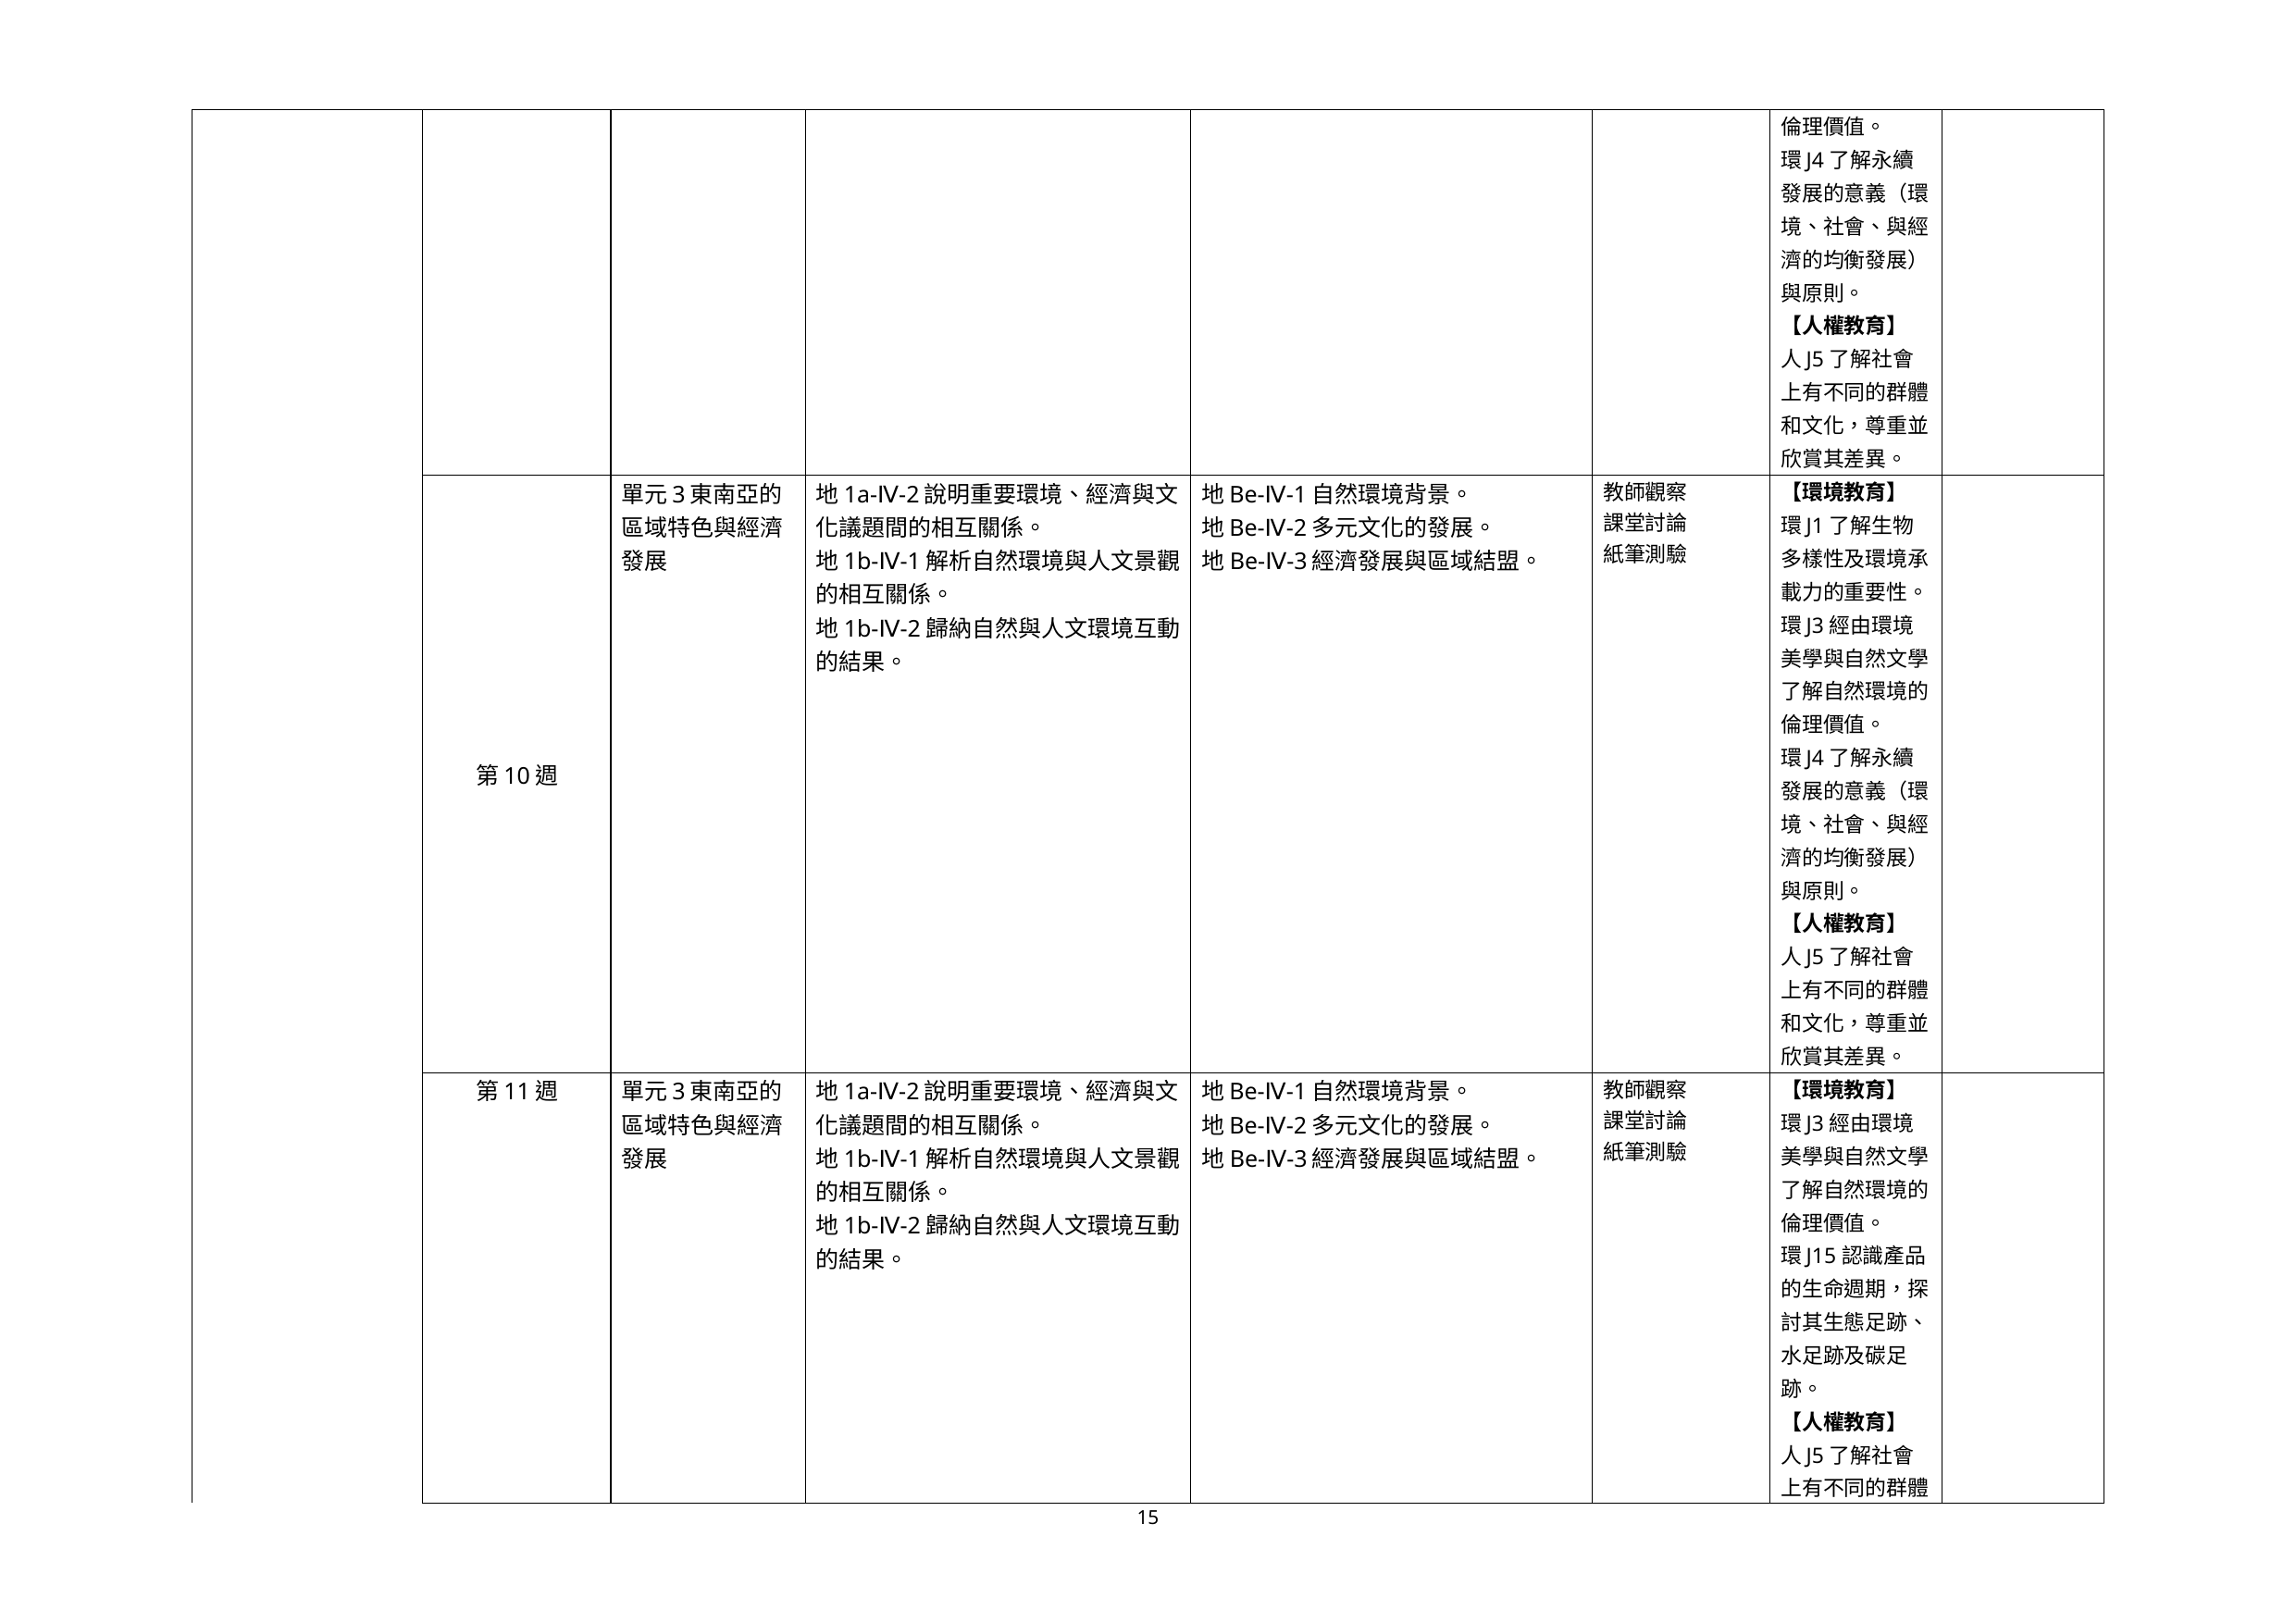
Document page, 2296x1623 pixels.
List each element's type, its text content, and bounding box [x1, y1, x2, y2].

table_cell 單元3東南亞的區域特色與經濟發展 [612, 476, 805, 1072]
table_cell 單元3東南亞的區域特色與經濟發展 [612, 1073, 805, 1502]
table_cell 倫理價值。 環J4 了解永續發展的意義（環境、社會、與經濟的均衡發展）與原則。 【人權教育】 人J5 了解社會上有不同的群體和文化，尊重並欣賞其差異。 [1770, 110, 1942, 475]
table_cell [1942, 476, 2104, 1072]
table_cell [806, 110, 1190, 475]
table_cell 【環境教育】 環J1 了解生物多樣性及環境承載力的重要性。 環J3 經由環境美學與自然文學了解自然環境的倫理價值。 環J4 了解永續發展的意義（環境、社會、與經濟的均衡發展）與原則。 【人權教育】 人J5 了解社會上有不同的群體和文化，尊重並欣賞其差異。 [1770, 476, 1942, 1072]
table_cell 地Be-Ⅳ-1自然環境背景。 地Be-Ⅳ-2多元文化的發展。 地 Be-Ⅳ-3經濟發展與區域結盟。 [1191, 1073, 1592, 1502]
table_cell [1942, 1073, 2104, 1502]
table_cell 地1a-Ⅳ-2說明重要環境、經濟與文化議題間的相互關係。 地1b-Ⅳ-1解析自然環境與人文景觀的相互關係。 地1b-Ⅳ-2歸納自然與人文環境互動的結果。 [806, 1073, 1190, 1502]
table_cell 第11週 [423, 1073, 610, 1502]
table_cell 【環境教育】 環J3 經由環境美學與自然文學了解自然環境的倫理價值。 環J15 認識產品的生命週期，探討其生態足跡、水足跡及碳足跡。 【人權教育】 人J5 了解社會上有不同的群體 [1770, 1073, 1942, 1502]
table_cell 地1a-Ⅳ-2說明重要環境、經濟與文化議題間的相互關係。 地1b-Ⅳ-1解析自然環境與人文景觀的相互關係。 地1b-Ⅳ-2歸納自然與人文環境互動的結果。 [806, 476, 1190, 1072]
table_cell 教師觀察 課堂討論 紙筆測驗 [1593, 1073, 1769, 1502]
table_cell 教師觀察 課堂討論 紙筆測驗 [1593, 476, 1769, 1072]
table_cell [1593, 110, 1769, 475]
table_cell [423, 110, 610, 475]
table_cell [1942, 110, 2104, 475]
table_cell 地Be-Ⅳ-1自然環境背景。 地Be-Ⅳ-2多元文化的發展。 地 Be-Ⅳ-3經濟發展與區域結盟。 [1191, 476, 1592, 1072]
table_cell 第10週 [423, 476, 610, 1072]
table_cell [1191, 110, 1592, 475]
table_cell [612, 110, 805, 475]
